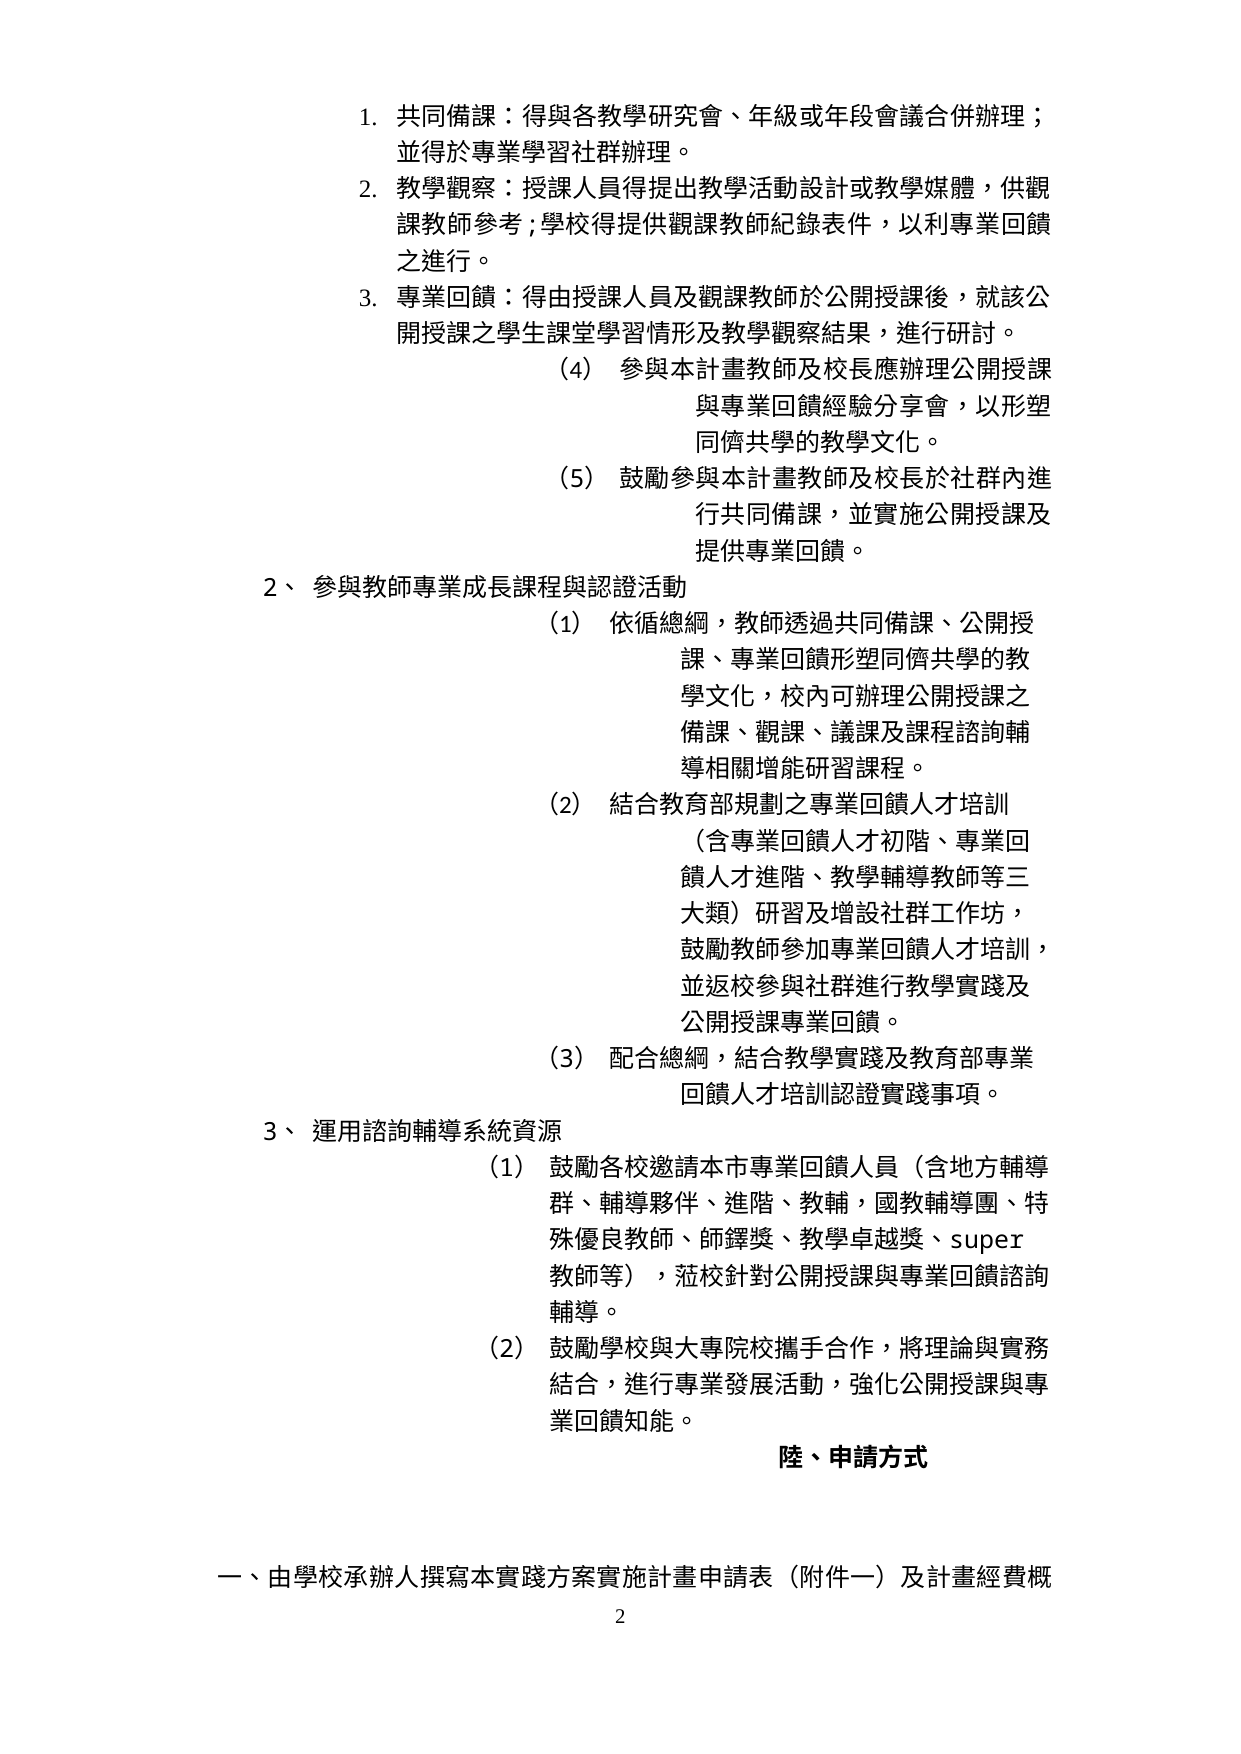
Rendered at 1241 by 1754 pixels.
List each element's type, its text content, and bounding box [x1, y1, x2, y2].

list 鼓勵學校與大專院校攜手合作，將理論與實務結合，進行專業發展活動，強化公開授課與專業回饋知能。 [474, 1329, 1053, 1437]
list 結合教育部規劃之專業回饋人才培訓（含專業回饋人才初階、專業回饋人才進階、教學輔導教師等三大類）研習及增設社群工作坊，鼓勵教師參加專業回饋人才培訓，並返校參與社群進行教學實踐及公開授課專業回饋。 [534, 785, 1053, 1039]
list 鼓勵各校邀請本市專業回饋人員（含地方輔導群、輔導夥伴、進階、教輔，國教輔導團、特殊優良教師、師鐸獎、教學卓越獎、super教師等），蒞校針對公開授課與專業回饋諮詢輔導。 [474, 1147, 1053, 1329]
list 申請方式 [778, 1437, 1053, 1474]
list 依循總綱，教師透過共同備課、公開授課、專業回饋形塑同儕共學的教學文化，校內可辦理公開授課之備課、觀課、議課及課程諮詢輔導相關增能研習課程。 [534, 604, 1053, 785]
list 鼓勵參與本計畫教師及校長於社群內進行共同備課，並實施公開授課及提供專業回饋。 [544, 459, 1053, 567]
list 參與本計畫教師及校長應辦理公開授課與專業回饋經驗分享會，以形塑同儕共學的教學文化。 [544, 350, 1053, 459]
list 教學觀察：授課人員得提出教學活動設計或教學媒體，供觀課教師參考;學校得提供觀課教師紀錄表件，以利專業回饋之進行。 [358, 169, 1053, 277]
list 配合總綱，結合教學實踐及教育部專業回饋人才培訓認證實踐事項。 [534, 1039, 1053, 1111]
list 參與教師專業成長課程與認證活動 [262, 567, 1053, 604]
list 專業回饋：得由授課人員及觀課教師於公開授課後，就該公開授課之學生課堂學習情形及教學觀察結果，進行研討。 [358, 277, 1053, 350]
list 運用諮詢輔導系統資源 [262, 1111, 1053, 1147]
list 共同備課：得與各教學研究會、年級或年段會議合併辦理；並得於專業學習社群辦理。 [358, 96, 1053, 169]
text 一、由學校承辦人撰寫本實踐方案實施計畫申請表（附件一）及計畫經費概 [217, 1534, 1053, 1596]
